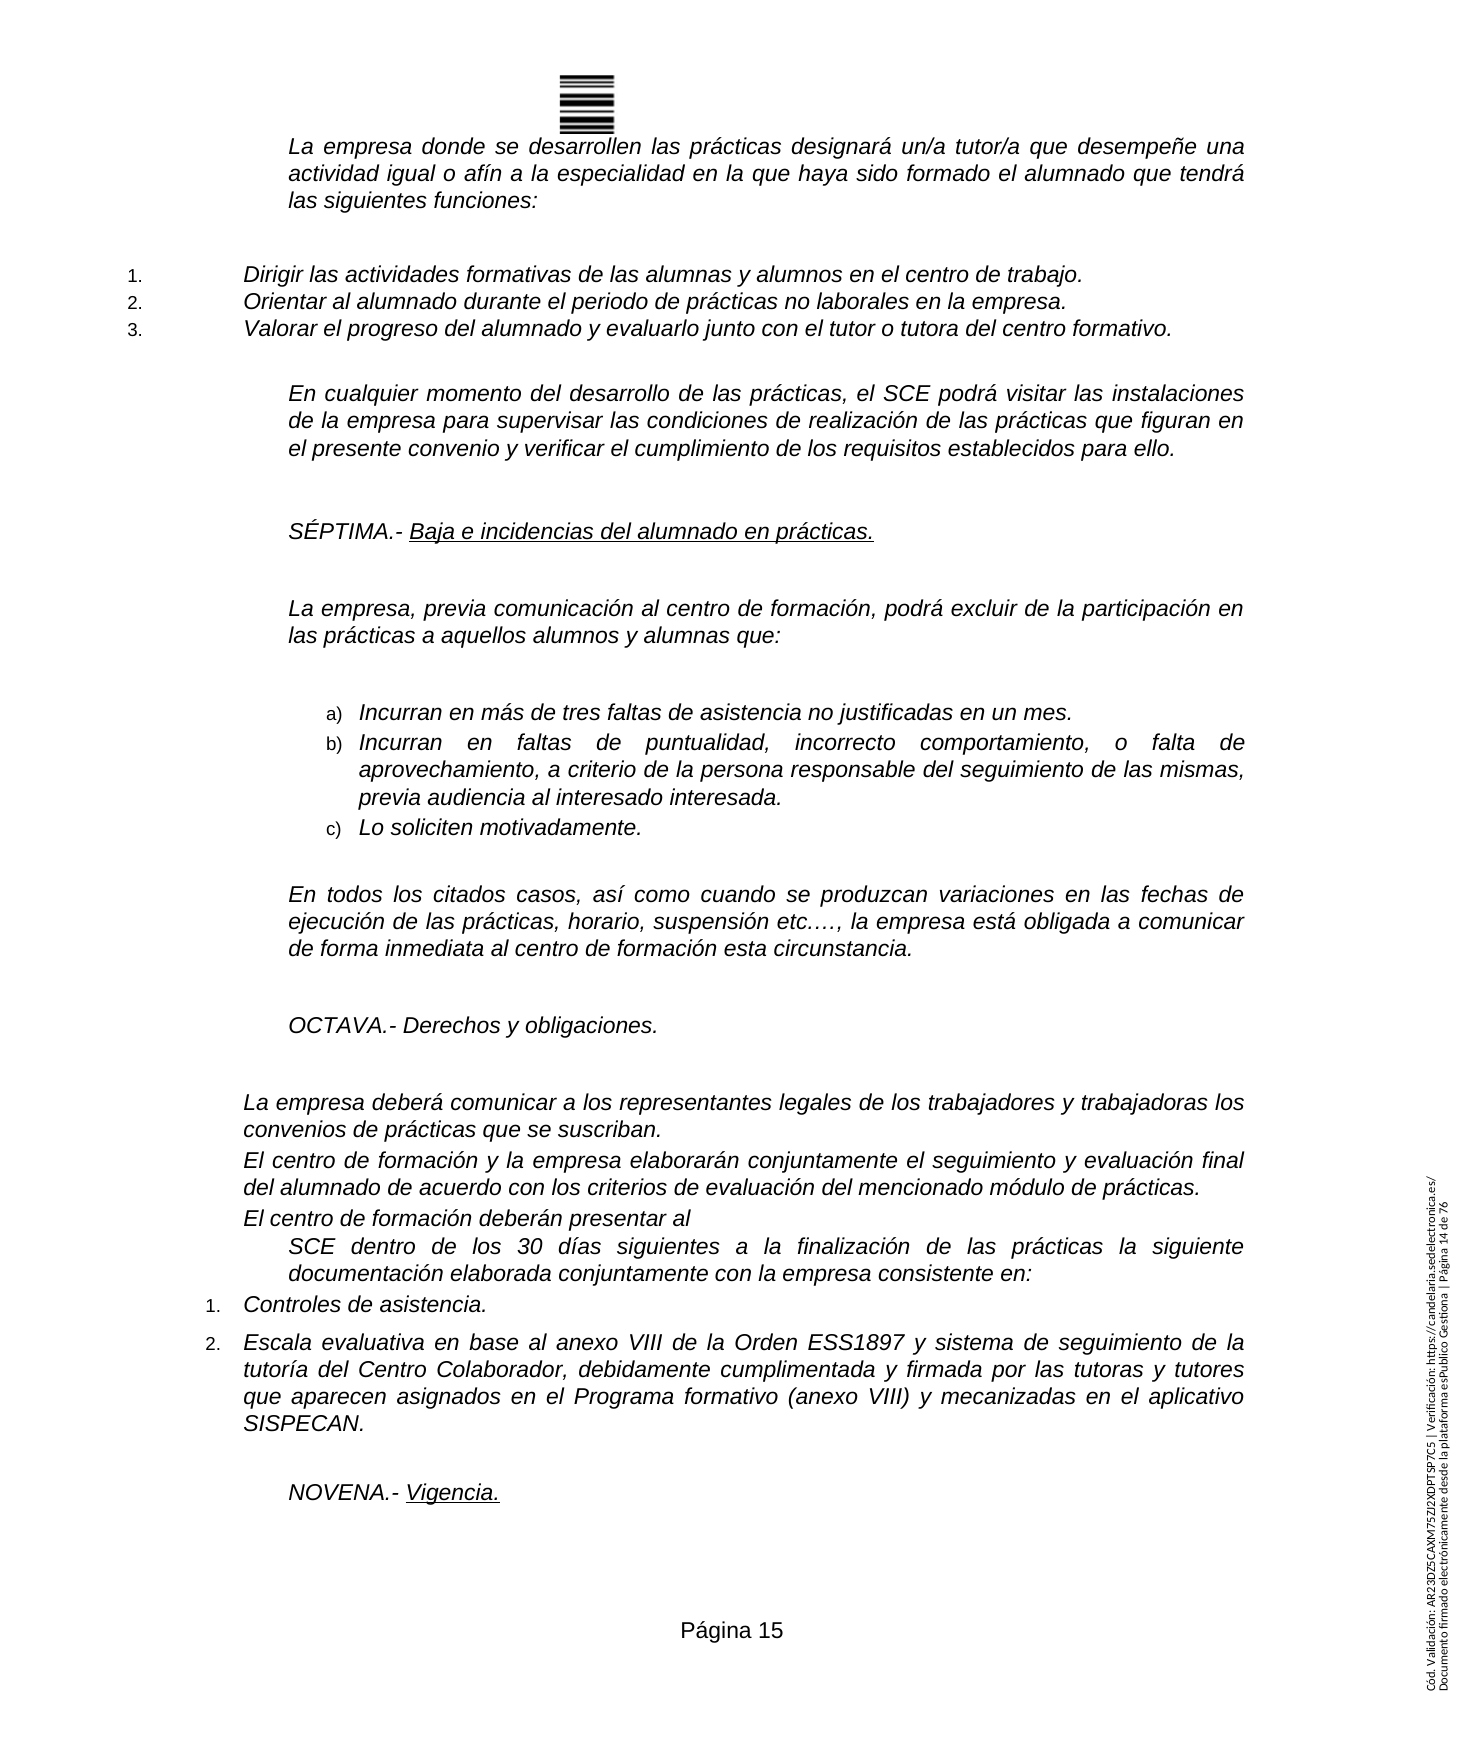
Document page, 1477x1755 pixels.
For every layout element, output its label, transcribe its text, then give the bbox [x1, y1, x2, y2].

text La empresa, previa comunicación al centro de formación, podrá excluir de la participación en las prácticas a aquellos alumnos y alumnas que: [288, 594, 1248, 648]
text La empresa donde se desarrollen las prácticas designará un/a tutor/a que desempeñe una actividad igual o afín a la especialidad en la que haya sido formado el alumnado que tendrá las siguientes funciones: [288, 133, 1248, 214]
list Dirigir las actividades formativas de las alumnas y alumnos en el centro de trabajo. [127, 261, 1269, 287]
text OCTAVA.- Derechos y obligaciones. [288, 1012, 1248, 1038]
list Valorar el progreso del alumnado y evaluarlo junto con el tutor o tutora del centro formativo. [127, 315, 1269, 341]
list Controles de asistencia. [205, 1291, 1248, 1317]
list Incurran en más de tres faltas de asistencia no justificadas en un mes. [326, 699, 1248, 725]
list Lo soliciten motivadamente. [326, 814, 1248, 841]
list El centro de formación y la empresa elaborarán conjuntamente el seguimiento y evaluación final del alumnado de acuerdo con los criterios de evaluación del mencionado módulo de prácticas. [0, 1147, 1248, 1200]
list Incurran en faltas de puntualidad, incorrecto comportamiento, o falta de aprovechamiento, a criterio de la persona responsable del seguimiento de las mismas, previa audiencia al interesado interesada. [326, 729, 1248, 810]
text NOVENA.- Vigencia. [288, 1477, 1269, 1506]
list El centro de formación deberán presentar al [0, 1204, 1248, 1231]
list Escala evaluativa en base al anexo VIII de la Orden ESS1897 y sistema de seguimiento de la tutoría del Centro Colaborador, debidamente cumplimentada y firmada por las tutoras y tutores que aparecen asignados en el Programa formativo (anexo VIII) y mecanizadas en el aplicativo SISPECAN. [205, 1329, 1248, 1437]
text SCE dentro de los 30 días siguientes a la finalización de las prácticas la siguiente documentación elaborada conjuntamente con la empresa consistente en: [288, 1233, 1248, 1286]
list La empresa deberá comunicar a los representantes legales de los trabajadores y trabajadoras los convenios de prácticas que se suscriban. [0, 1089, 1248, 1143]
text SÉPTIMA.- Baja e incidencias del alumnado en prácticas. [288, 518, 1269, 544]
list Orientar al alumnado durante el periodo de prácticas no laborales en la empresa. [127, 288, 1269, 314]
text En cualquier momento del desarrollo de las prácticas, el SCE podrá visitar las instalaciones de la empresa para supervisar las condiciones de realización de las prácticas que figuran en el presente convenio y verificar el cumplimiento de los requisitos establecidos para ello. [288, 380, 1248, 461]
text En todos los citados casos, así como cuando se produzcan variaciones en las fechas de ejecución de las prácticas, horario, suspensión etc.…, la empresa está obligada a comunicar de forma inmediata al centro de formación esta circunstancia. [288, 881, 1248, 961]
